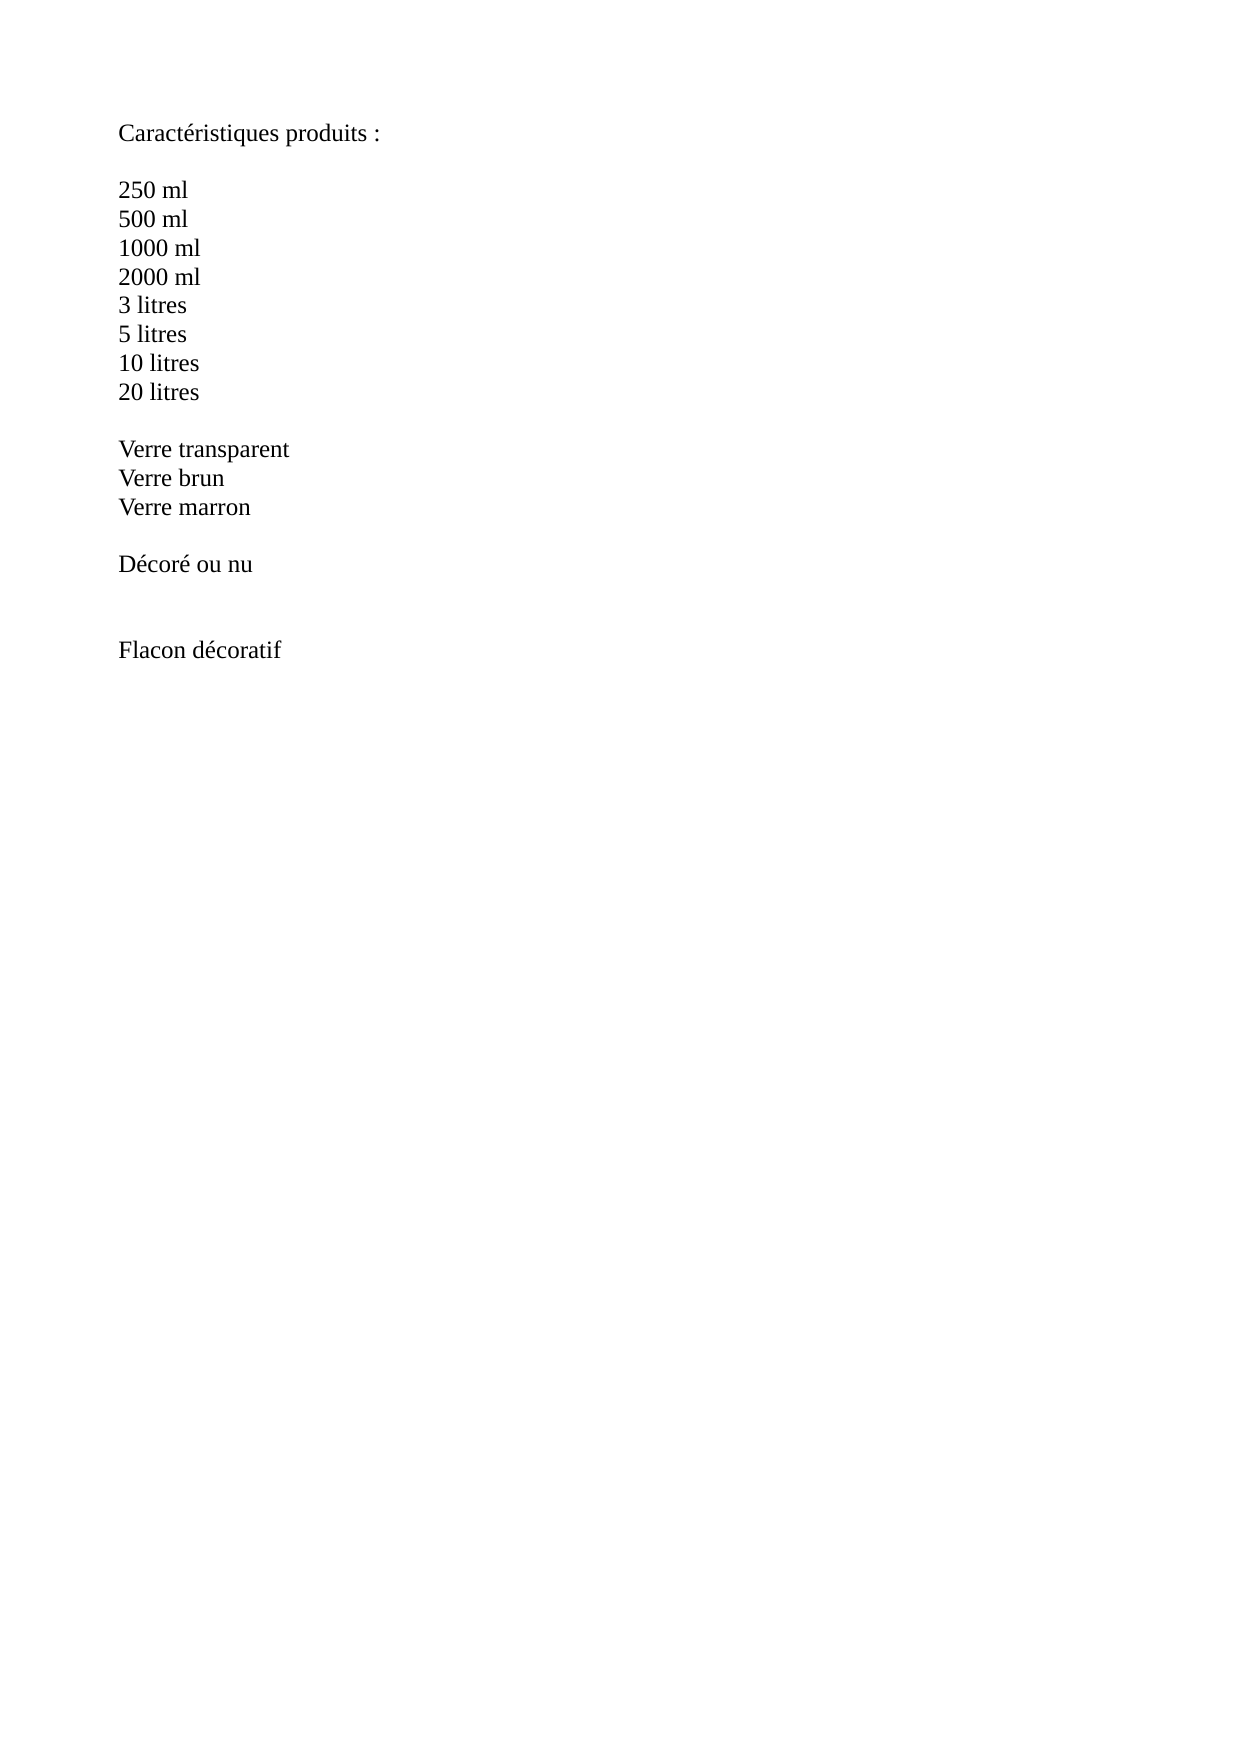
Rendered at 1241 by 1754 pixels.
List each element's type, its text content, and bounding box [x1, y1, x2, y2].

text 250 ml [118, 176, 1122, 204]
text 3 litres [118, 291, 1122, 319]
text Caractéristiques produits : [118, 118, 1122, 147]
text 2000 ml [118, 262, 1122, 291]
text Verre transparent [118, 434, 1122, 463]
text 10 litres [118, 348, 1122, 377]
text Verre marron [118, 492, 1122, 521]
text 500 ml [118, 204, 1122, 233]
text Décoré ou nu [118, 549, 1122, 578]
text Flacon décoratif [118, 636, 1122, 664]
text Verre brun [118, 463, 1122, 492]
text 5 litres [118, 319, 1122, 348]
text 1000 ml [118, 233, 1122, 262]
text 20 litres [118, 377, 1122, 406]
